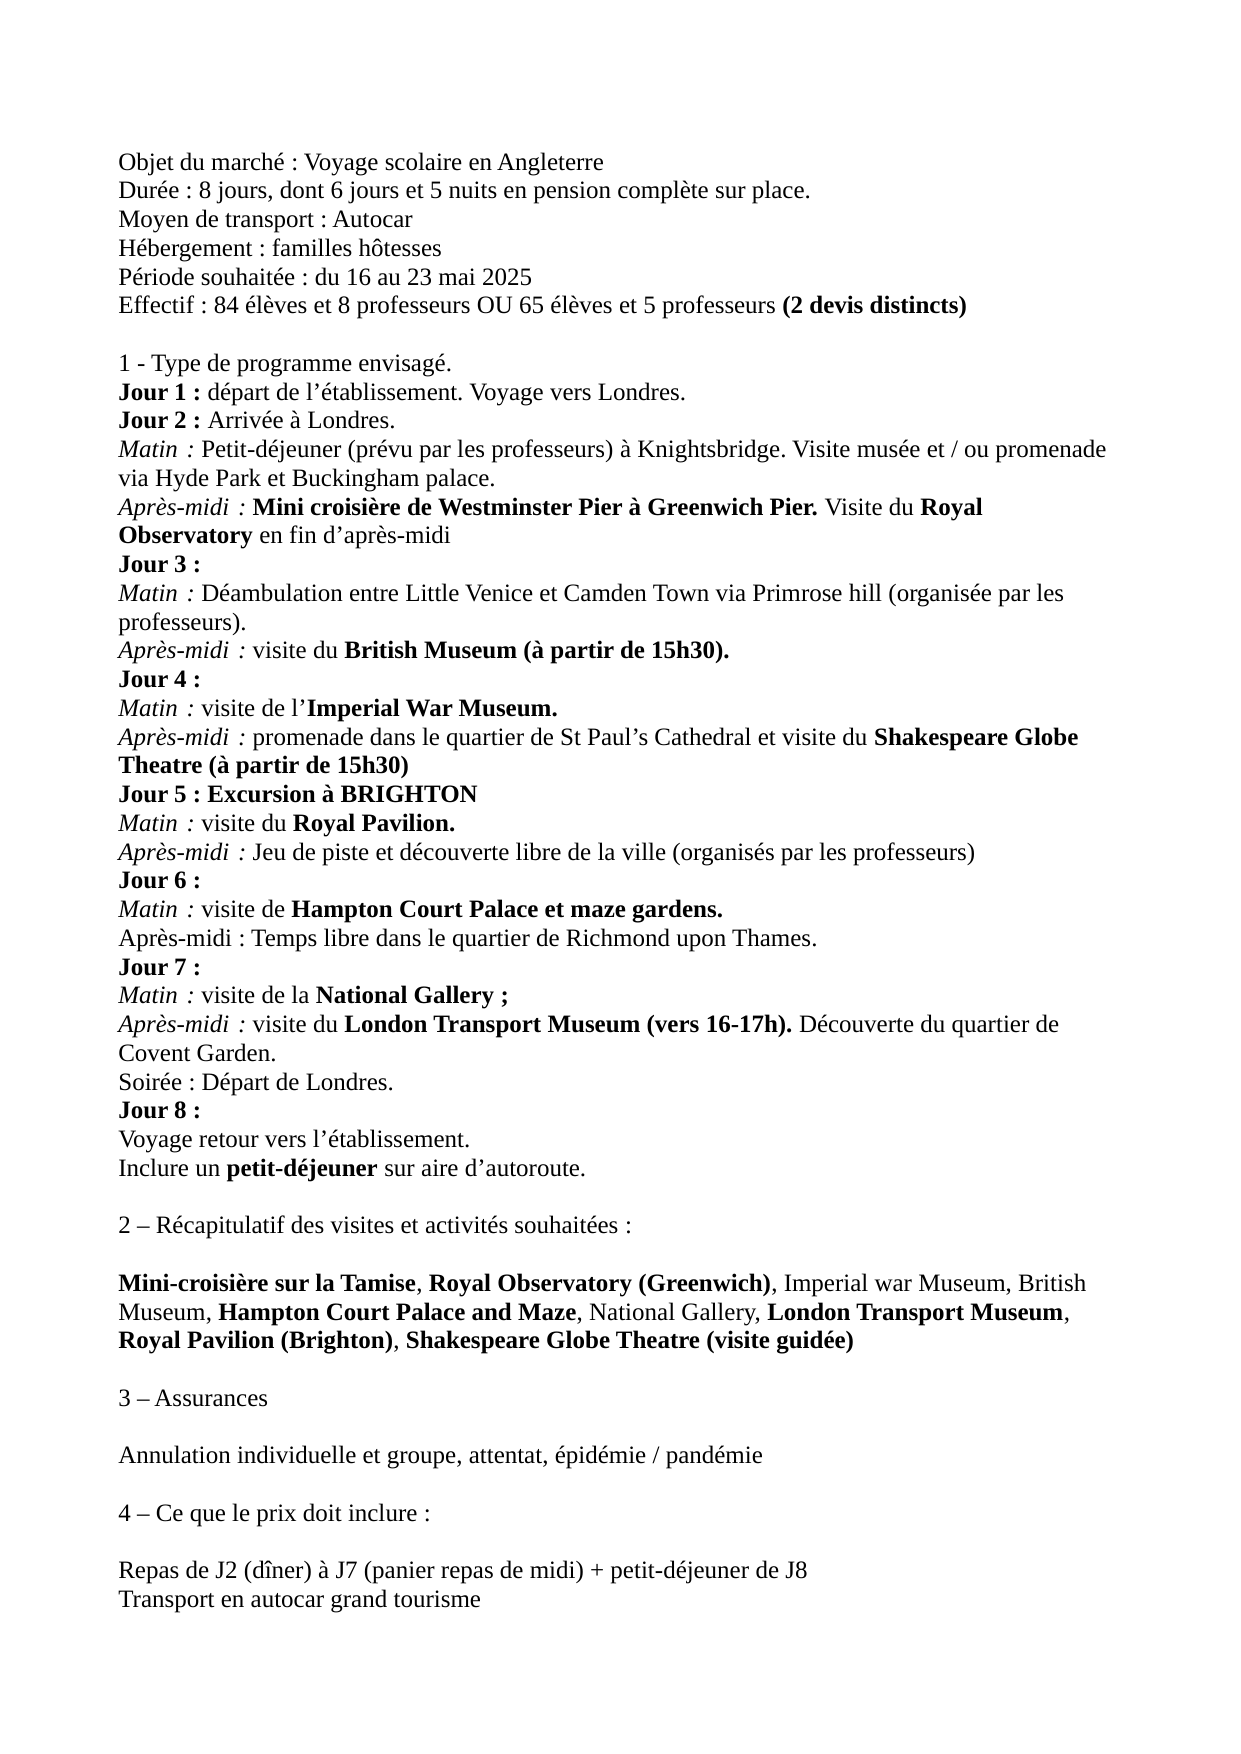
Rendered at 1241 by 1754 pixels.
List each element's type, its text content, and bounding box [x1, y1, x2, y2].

text 3 – Assurances [118, 1383, 1122, 1412]
text 4 – Ce que le prix doit inclure : [118, 1498, 1122, 1527]
text Période souhaitée : du 16 au 23 mai 2025 [118, 262, 1122, 291]
text Matin : visite du Royal Pavilion. [118, 808, 1122, 837]
text 2 – Récapitulatif des visites et activités souhaitées : [118, 1211, 1122, 1239]
text Soirée : Départ de Londres. [118, 1067, 1122, 1096]
text Jour 1 : départ de l’établissement. Voyage vers Londres. [118, 377, 1122, 406]
text Matin : Petit-déjeuner (prévu par les professeurs) à Knightsbridge. Visite musée et / ou promenade via Hyde Park et Buckingham palace. [118, 434, 1122, 492]
text Effectif : 84 élèves et 8 professeurs OU 65 élèves et 5 professeurs (2 devis distincts) [118, 291, 1122, 319]
text Matin : visite de la National Gallery ; [118, 981, 1122, 1009]
text Jour 5 : Excursion à BRIGHTON [118, 779, 1122, 808]
text Voyage retour vers l’établissement. [118, 1124, 1122, 1153]
text Annulation individuelle et groupe, attentat, épidémie / pandémie [118, 1441, 1122, 1469]
text Mini-croisière sur la Tamise, Royal Observatory (Greenwich), Imperial war Museum, British Museum, Hampton Court Palace and Maze, National Gallery, London Transport Museum, Royal Pavilion (Brighton), Shakespeare Globe Theatre (visite guidée) [118, 1268, 1122, 1354]
text Repas de J2 (dîner) à J7 (panier repas de midi) + petit-déjeuner de J8 [118, 1556, 1122, 1584]
text Après-midi : Temps libre dans le quartier de Richmond upon Thames. [118, 923, 1122, 952]
text Après-midi : promenade dans le quartier de St Paul’s Cathedral et visite du Shakespeare Globe Theatre (à partir de 15h30) [118, 722, 1122, 779]
text Jour 7 : [118, 952, 1122, 981]
text Hébergement : familles hôtesses [118, 233, 1122, 262]
text Après-midi : visite du London Transport Museum (vers 16-17h). Découverte du quartier de Covent Garden. [118, 1009, 1122, 1067]
text Transport en autocar grand tourisme [118, 1584, 1122, 1613]
text Durée : 8 jours, dont 6 jours et 5 nuits en pension complète sur place. [118, 176, 1122, 204]
text Matin : Déambulation entre Little Venice et Camden Town via Primrose hill (organisée par les professeurs). [118, 578, 1122, 636]
text Objet du marché : Voyage scolaire en Angleterre [118, 147, 1122, 176]
text Après-midi : Mini croisière de Westminster Pier à Greenwich Pier. Visite du Royal Observatory en fin d’après-midi [118, 492, 1122, 549]
text Matin : visite de Hampton Court Palace et maze gardens. [118, 894, 1122, 923]
text Jour 4 : [118, 664, 1122, 693]
text Jour 6 : [118, 866, 1122, 894]
text Après-midi : visite du British Museum (à partir de 15h30). [118, 636, 1122, 664]
text Inclure un petit-déjeuner sur aire d’autoroute. [118, 1153, 1122, 1182]
text Jour 3 : [118, 549, 1122, 578]
text Après-midi : Jeu de piste et découverte libre de la ville (organisés par les professeurs) [118, 837, 1122, 866]
text Jour 2 : Arrivée à Londres. [118, 406, 1122, 434]
text Jour 8 : [118, 1096, 1122, 1124]
text Moyen de transport : Autocar [118, 204, 1122, 233]
text Matin : visite de l’Imperial War Museum. [118, 693, 1122, 722]
text 1 - Type de programme envisagé. [118, 348, 1122, 377]
